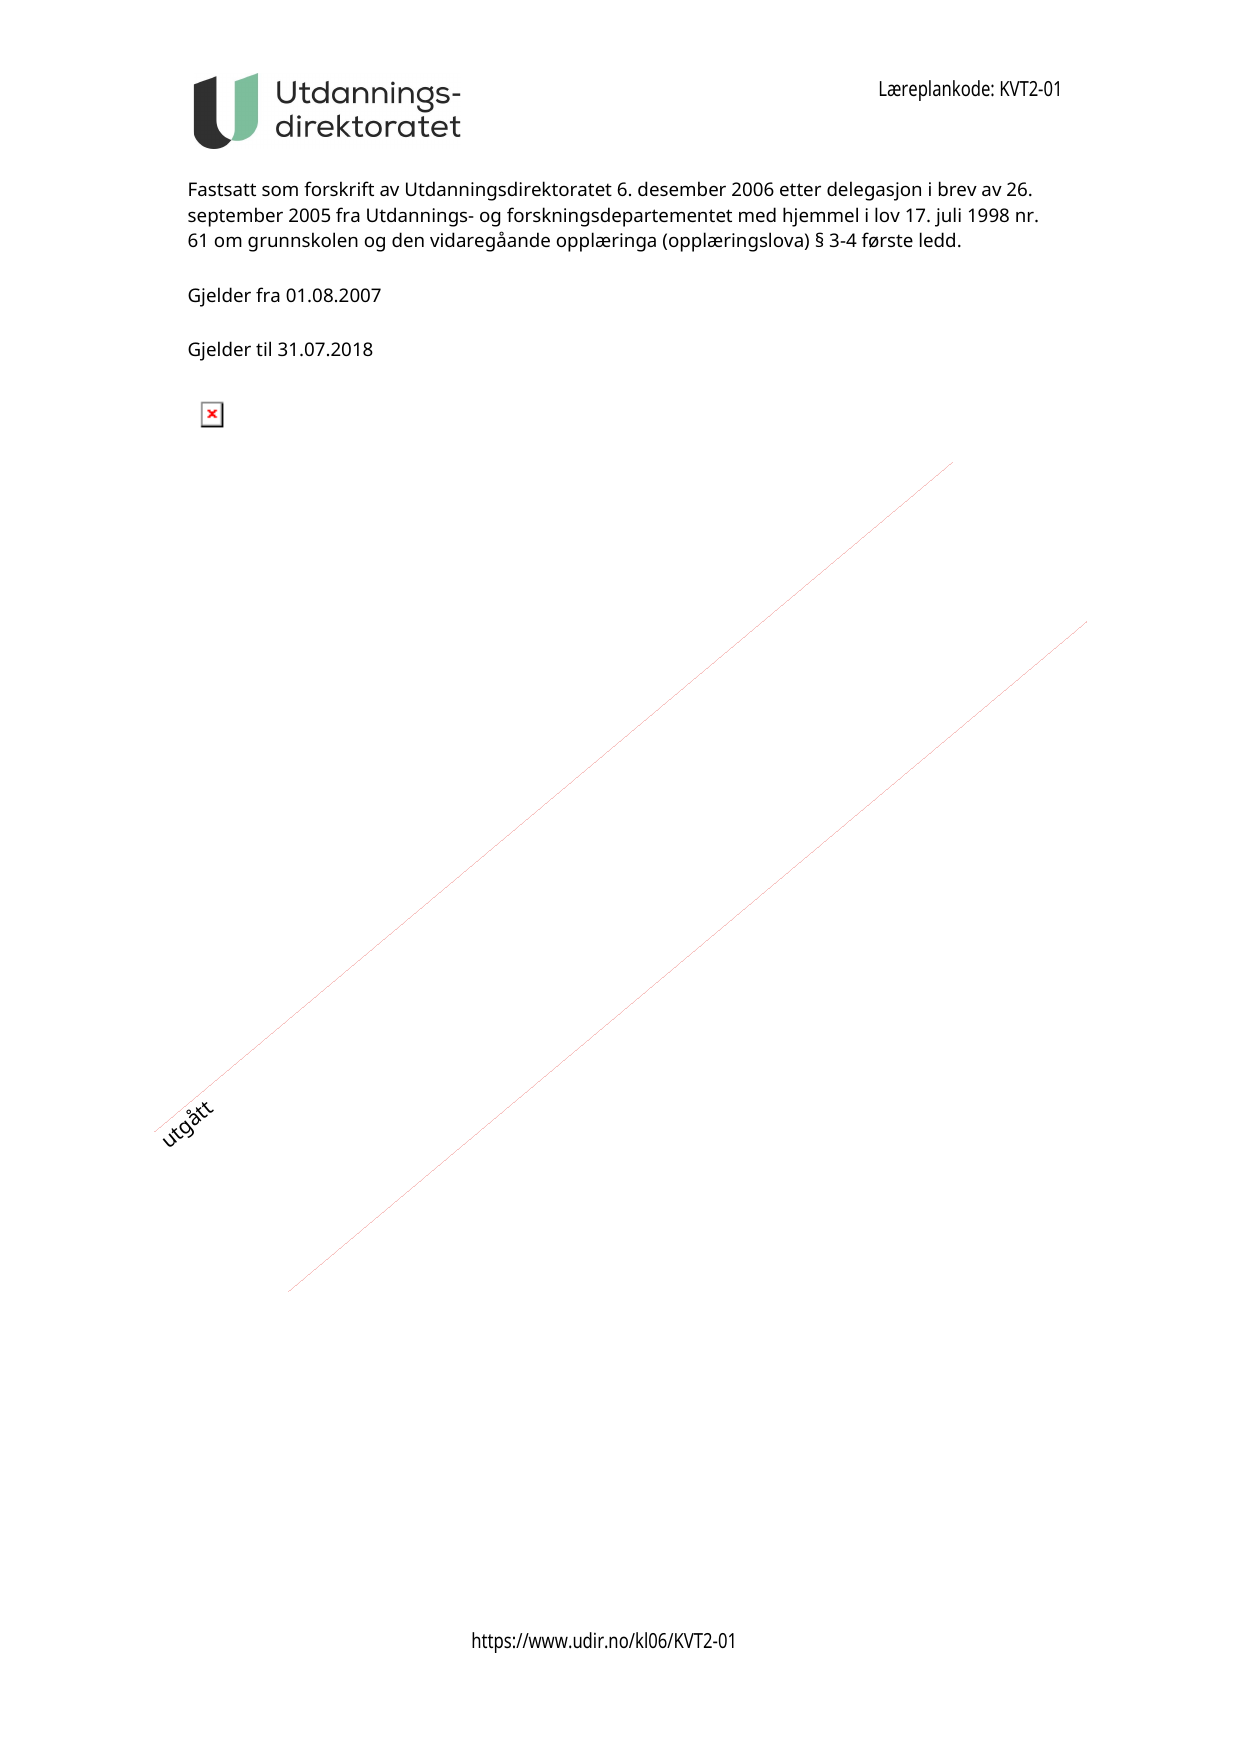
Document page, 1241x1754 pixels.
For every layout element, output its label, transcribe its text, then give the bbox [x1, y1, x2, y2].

text Gjelder til 31.07.2018 [378, 337, 1053, 362]
text Fastsatt som forskrift av Utdanningsdirektoratet 6. desember 2006 etter delegasjon i brev av 26. september 2005 fra Utdannings- og forskningsdepartementet med hjemmel i lov 17. juli 1998 nr. 61 om grunnskolen og den vidaregåande opplæringa (opplæringslova) § 3-4 første ledd. [187, 176, 1053, 253]
picture [193, 73, 461, 149]
picture [187, 391, 238, 442]
text Gjelder fra 01.08.2007 [386, 282, 1053, 308]
